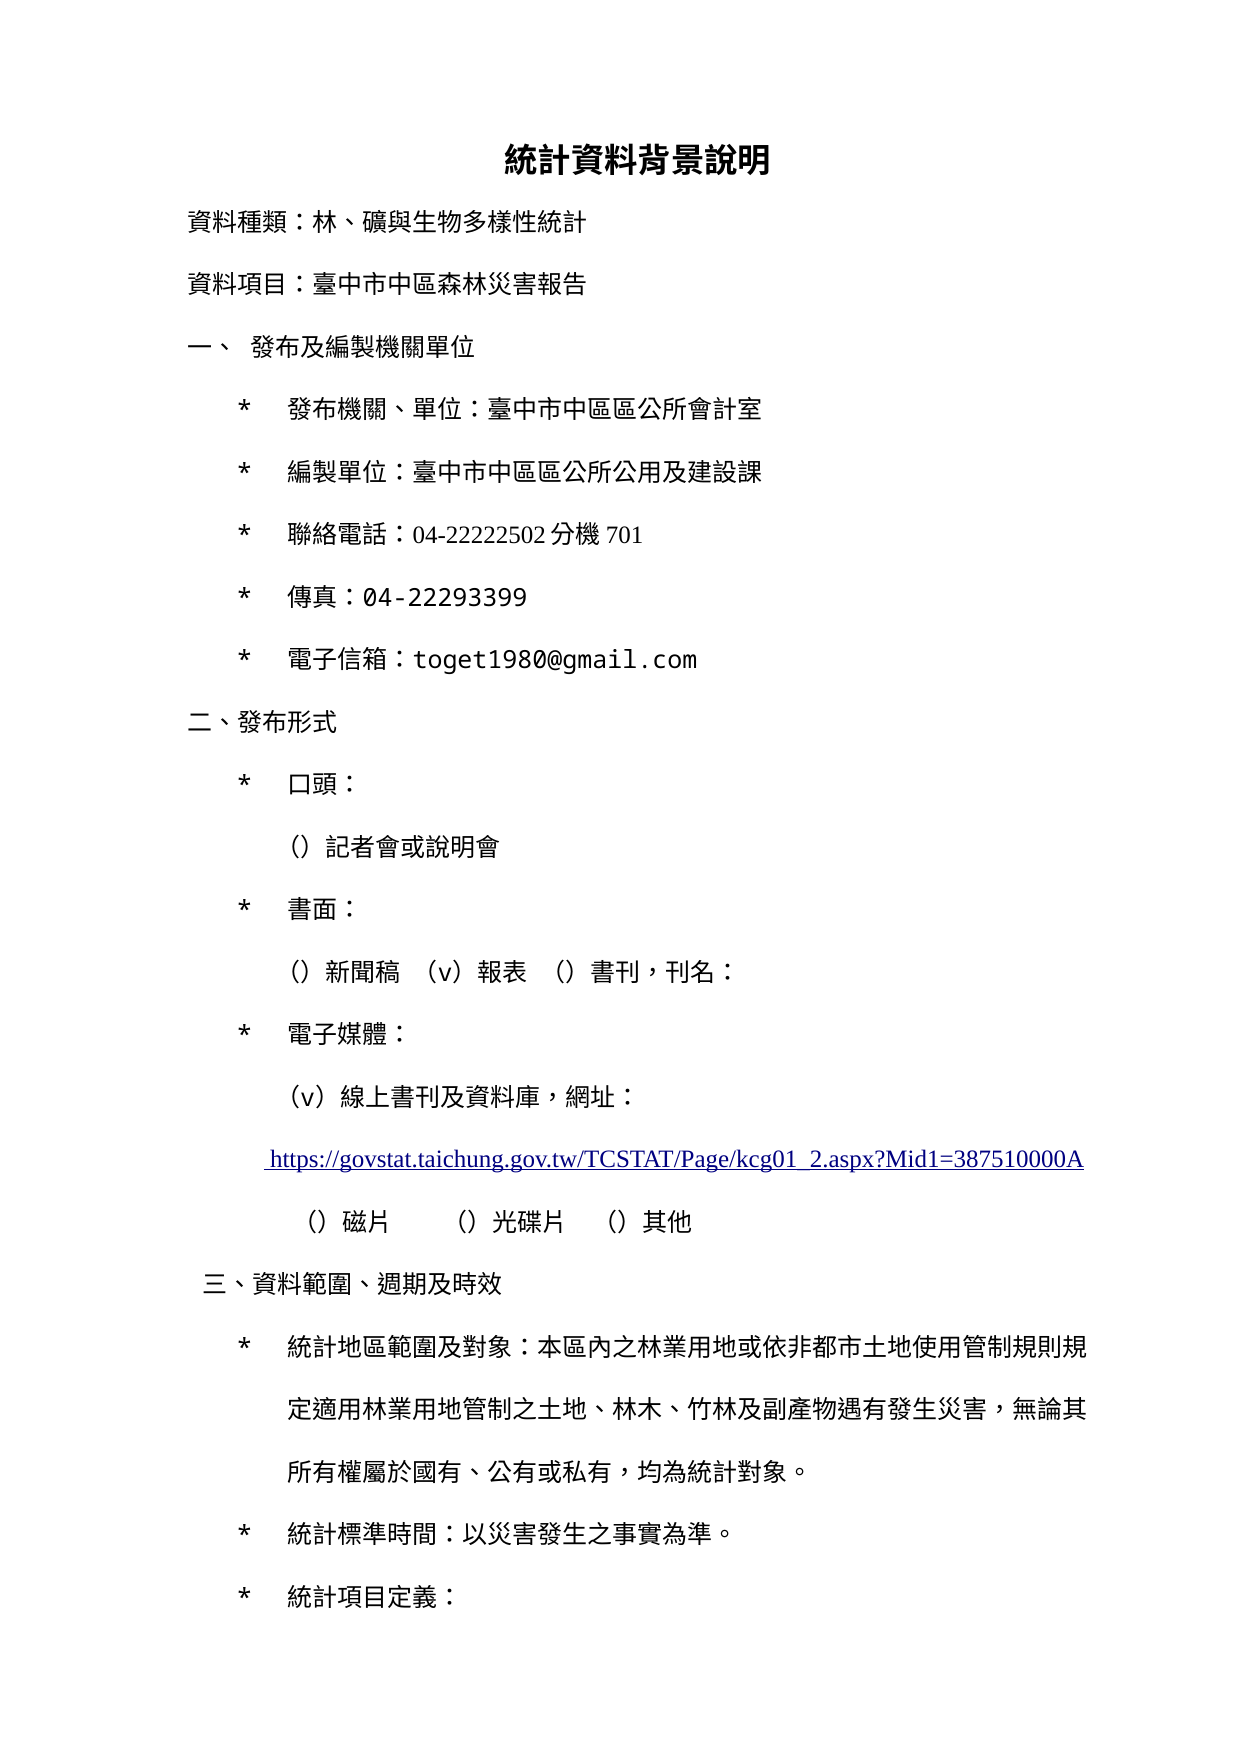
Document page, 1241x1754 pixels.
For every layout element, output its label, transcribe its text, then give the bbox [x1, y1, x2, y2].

list 編製單位：臺中市中區區公所公用及建設課 [237, 429, 1087, 491]
text 資料項目：臺中市中區森林災害報告 [187, 241, 1087, 304]
list 電子媒體： [237, 991, 1087, 1054]
text 統計資料背景說明 [187, 116, 1087, 179]
list 發布機關、單位：臺中市中區區公所會計室 [237, 366, 1087, 429]
list 書面： [237, 866, 1087, 929]
list 統計項目定義： [237, 1554, 1087, 1616]
list 傳真：04-22293399 [237, 554, 1087, 616]
list 聯絡電話：04-22222502分機701 [237, 491, 1087, 554]
text （）新聞稿 （v）報表 （）書刊，刊名： [187, 929, 1087, 991]
text （）磁片 （）光碟片 （）其他 [187, 1179, 1087, 1241]
list 口頭： [237, 741, 1087, 804]
text 二、發布形式 [187, 679, 1087, 741]
list 統計地區範圍及對象：本區內之林業用地或依非都市土地使用管制規則規定適用林業用地管制之土地、林木、竹林及副產物遇有發生災害，無論其所有權屬於國有、公有或私有，均為統計對象。 [237, 1304, 1087, 1491]
text 一、 發布及編製機關單位 [187, 304, 1087, 366]
list 電子信箱：toget1980@gmail.com [237, 616, 1087, 679]
text 三、資料範圍、週期及時效 [187, 1241, 1087, 1304]
text https://govstat.taichung.gov.tw/TCSTAT/Page/kcg01_2.aspx?Mid1=387510000A [257, 1116, 1122, 1179]
text （v）線上書刊及資料庫，網址： [250, 1054, 1087, 1116]
text 資料種類：林、礦與生物多樣性統計 [187, 179, 1087, 241]
text （）記者會或說明會 [187, 804, 1087, 866]
list 統計標準時間：以災害發生之事實為準。 [237, 1491, 1087, 1554]
